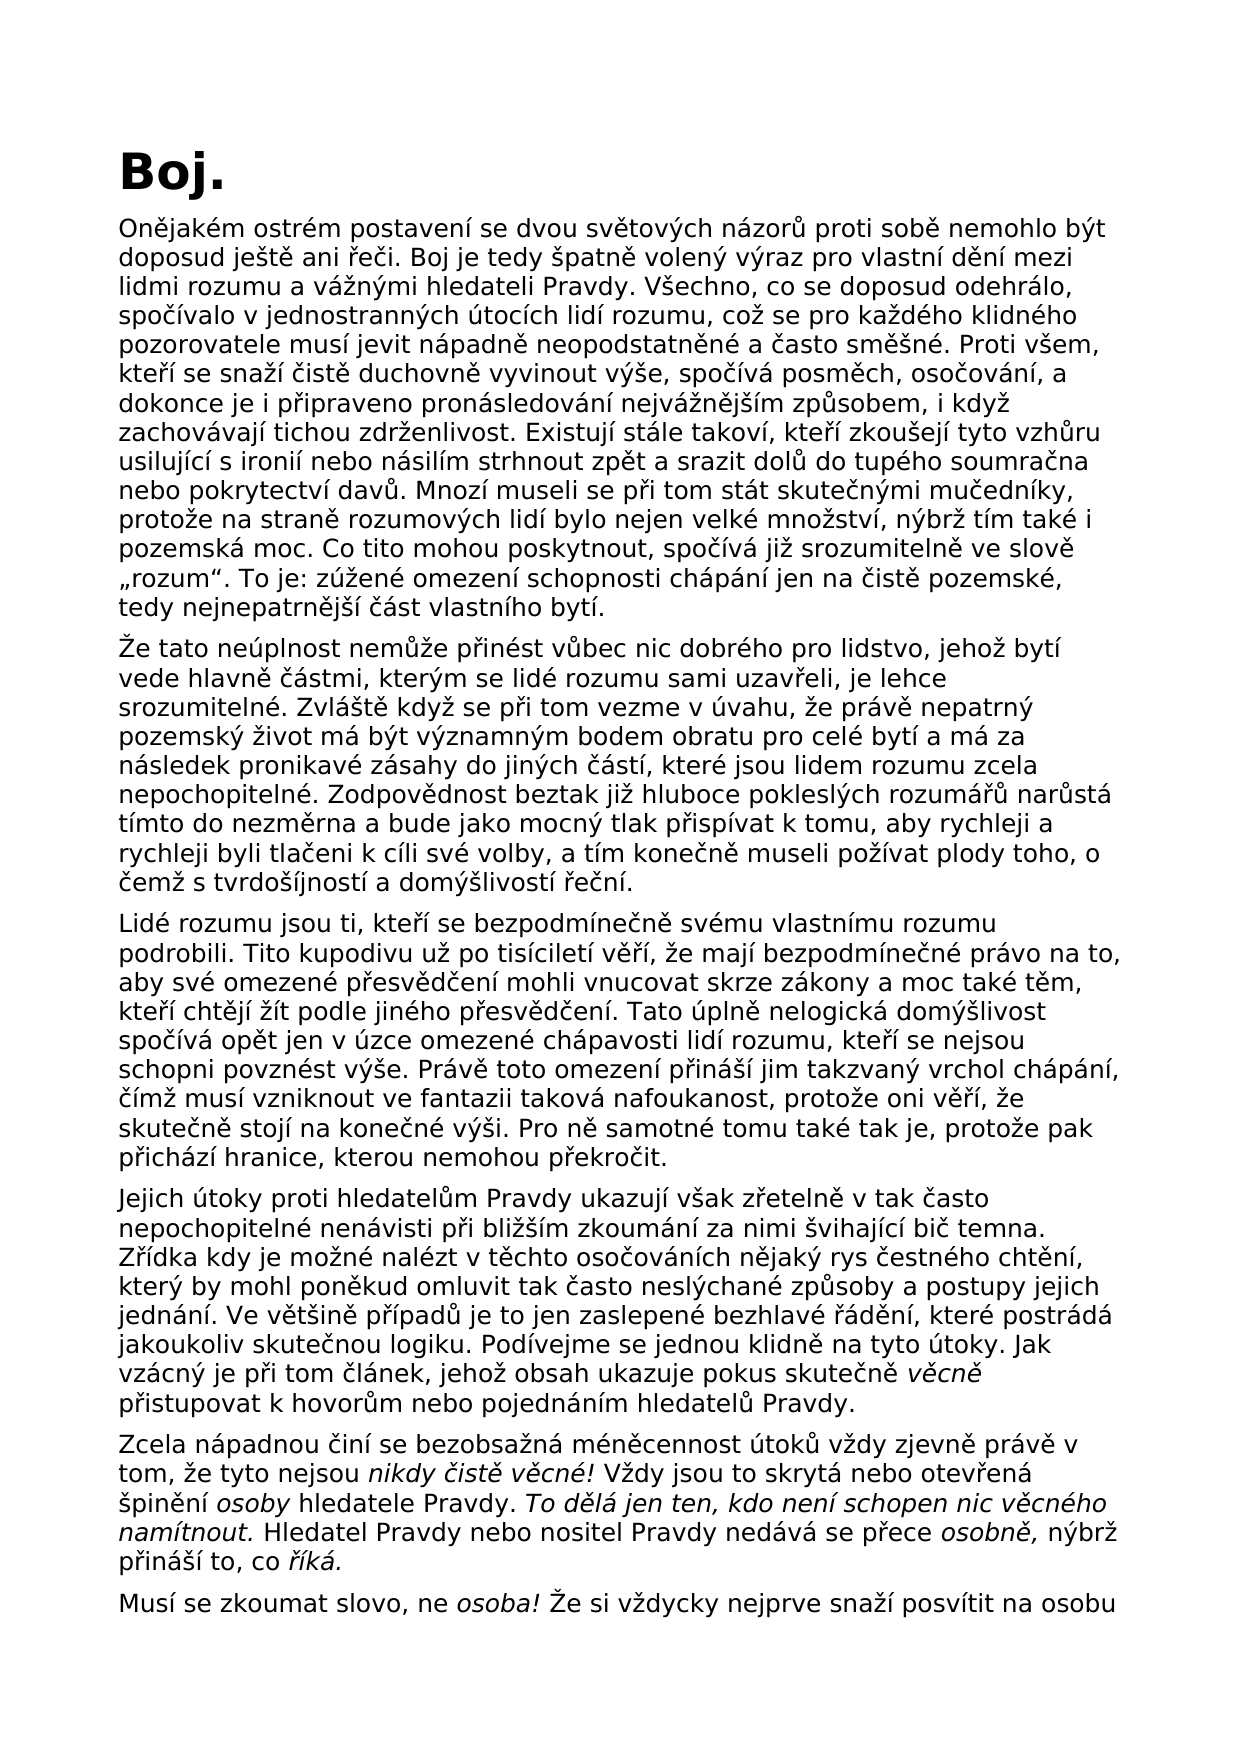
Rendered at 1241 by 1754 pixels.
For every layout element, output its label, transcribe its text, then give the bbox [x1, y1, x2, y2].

text Musí se zkoumat slovo, ne osoba! Že si vždycky nejprve snaží posvítit na osobu [118, 1589, 1122, 1618]
text Že tato neúplnost nemůže přinést vůbec nic dobrého pro lidstvo, jehož bytí vede hlavně částmi, kterým se lidé rozumu sami uzavřeli, je lehce srozumitelné. Zvláště když se při tom vezme v úvahu, že právě nepatrný pozemský život má být významným bodem obratu pro celé bytí a má za následek pronikavé zásahy do jiných částí, které jsou lidem rozumu zcela nepochopitelné. Zodpovědnost beztak již hluboce pokleslých rozumářů narůstá tímto do nezměrna a bude jako mocný tlak přispívat k tomu, aby rychleji a rychleji byli tlačeni k cíli své volby, a tím konečně museli požívat plody toho, o čemž s tvrdošíjností a domýšlivostí řeční. [118, 635, 1122, 897]
text Onějakém ostrém postavení se dvou světových názorů proti sobě nemohlo být doposud ještě ani řeči. Boj je tedy špatně volený výraz pro vlastní dění mezi lidmi rozumu a vážnými hledateli Pravdy. Všechno, co se doposud odehrálo, spočívalo v jednostranných útocích lidí rozumu, což se pro každého klidného pozorovatele musí jevit nápadně neopodstatněné a často směšné. Proti všem, kteří se snaží čistě duchovně vyvinout výše, spočívá posměch, osočování, a dokonce je i připraveno pronásledování nejvážnějším způsobem, i když zachovávají tichou zdrženlivost. Existují stále takoví, kteří zkoušejí tyto vzhůru usilující s ironií nebo násilím strhnout zpět a srazit dolů do tupého soumračna nebo pokrytectví davů. Mnozí museli se při tom stát skutečnými mučedníky, protože na straně rozumových lidí bylo nejen velké množství, nýbrž tím také i pozemská moc. Co tito mohou poskytnout, spočívá již srozumitelně ve slově „rozum“. To je: zúžené omezení schopnosti chápání jen na čistě pozemské, tedy nejnepatrnější část vlastního bytí. [118, 214, 1122, 622]
subtitle Boj. [118, 143, 1122, 201]
text Zcela nápadnou činí se bezobsažná méněcennost útoků vždy zjevně právě v tom, že tyto nejsou nikdy čistě věcné! Vždy jsou to skrytá nebo otevřená špinění osoby hledatele Pravdy. To dělá jen ten, kdo není schopen nic věcného namítnout. Hledatel Pravdy nebo nositel Pravdy nedává se přece osobně, nýbrž přináší to, co říká. [118, 1431, 1122, 1576]
text Jejich útoky proti hledatelům Pravdy ukazují však zřetelně v tak často nepochopitelné nenávisti při bližším zkoumání za nimi švihající bič temna. Zřídka kdy je možné nalézt v těchto osočováních nějaký rys čestného chtění, který by mohl poněkud omluvit tak často neslýchané způsoby a postupy jejich jednání. Ve většině případů je to jen zaslepené bezhlavé řádění, které postrádá jakoukoliv skutečnou logiku. Podívejme se jednou klidně na tyto útoky. Jak vzácný je při tom článek, jehož obsah ukazuje pokus skutečně věcně přistupovat k hovorům nebo pojednáním hledatelů Pravdy. [118, 1185, 1122, 1418]
text Lidé rozumu jsou ti, kteří se bezpodmínečně svému vlastnímu rozumu podrobili. Tito kupodivu už po tisíciletí věří, že mají bezpodmínečné právo na to, aby své omezené přesvědčení mohli vnucovat skrze zákony a moc také těm, kteří chtějí žít podle jiného přesvědčení. Tato úplně nelogická domýšlivost spočívá opět jen v úzce omezené chápavosti lidí rozumu, kteří se nejsou schopni povznést výše. Právě toto omezení přináší jim takzvaný vrchol chápání, čímž musí vzniknout ve fantazii taková nafoukanost, protože oni věří, že skutečně stojí na konečné výši. Pro ně samotné tomu také tak je, protože pak přichází hranice, kterou nemohou překročit. [118, 910, 1122, 1172]
